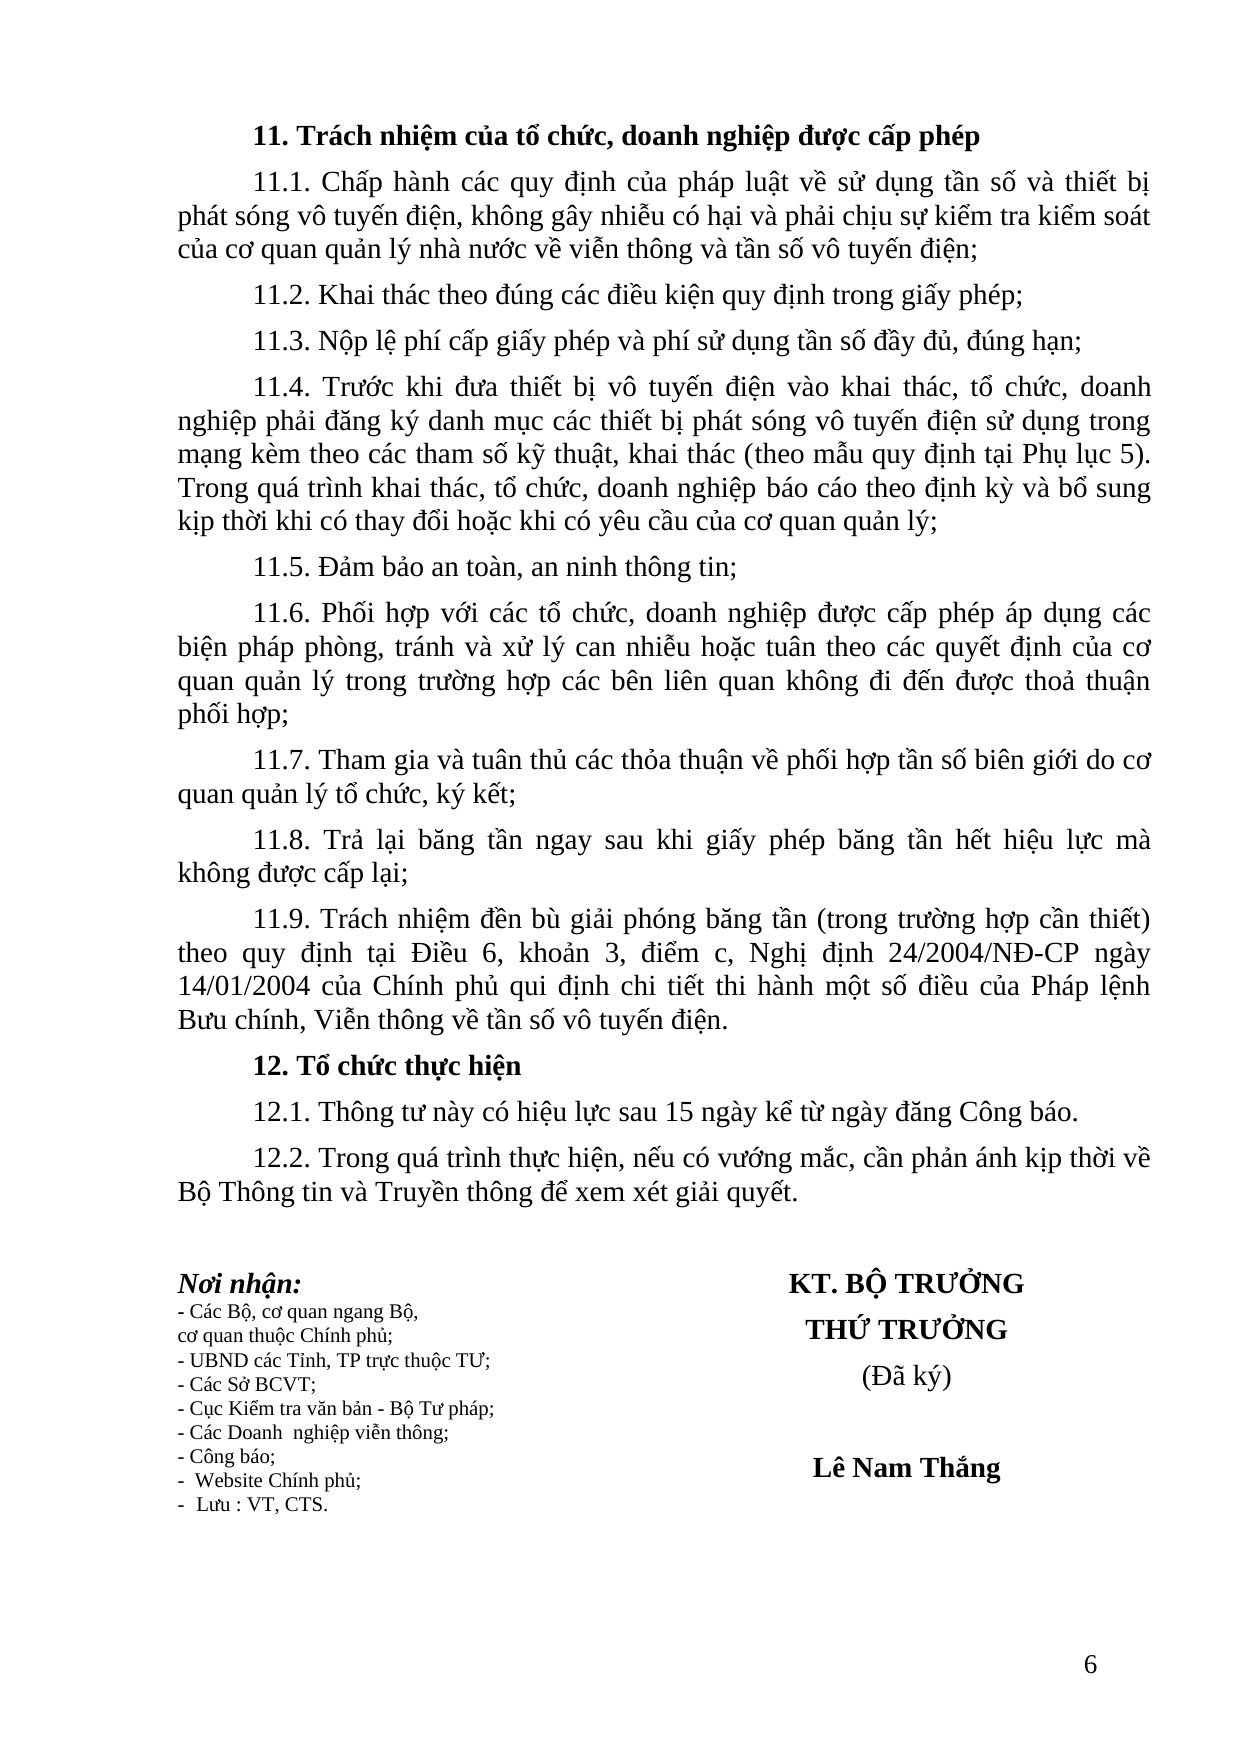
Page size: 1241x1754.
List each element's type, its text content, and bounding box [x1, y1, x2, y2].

text 12.2. Trong quá trình thực hiện, nếu có vướng mắc, cần phản ánh kịp thời về Bộ Thông tin và Truyền thông để xem xét giải quyết. [177, 1140, 1152, 1207]
text 12.1. Thông tư này có hiệu lực sau 15 ngày kể từ ngày đăng Công báo. [252, 1094, 1152, 1128]
text 11.4. Trước khi đưa thiết bị vô tuyến điện vào khai thác, tổ chức, doanh nghiệp phải đăng ký danh mục các thiết bị phát sóng vô tuyến điện sử dụng trong mạng kèm theo các tham số kỹ thuật, khai thác (theo mẫu quy định tại Phụ lục 5). Trong quá trình khai thác, tổ chức, doanh nghiệp báo cáo theo định kỳ và bổ sung kịp thời khi có thay đổi hoặc khi có yêu cầu của cơ quan quản lý; [177, 369, 1152, 537]
text 11. Trách nhiệm của tổ chức, doanh nghiệp được cấp phép [177, 118, 1152, 152]
text 11.6. Phối hợp với các tổ chức, doanh nghiệp được cấp phép áp dụng các biện pháp phòng, tránh và xử lý can nhiễu hoặc tuân theo các quyết định của cơ quan quản lý trong trường hợp các bên liên quan không đi đến được thoả thuận phối hợp; [177, 596, 1152, 730]
text 11.3. Nộp lệ phí cấp giấy phép và phí sử dụng tần số đầy đủ, đúng hạn; [177, 323, 1152, 357]
table_header KT. BỘ TRƯỞNG THỨ TRƯỞNG (Đã ký) Lê Nam Thắng [650, 1253, 1133, 1562]
text 11.8. Trả lại băng tần ngay sau khi giấy phép băng tần hết hiệu lực mà không được cấp lại; [177, 822, 1152, 889]
text 12. Tổ chức thực hiện [252, 1048, 1152, 1082]
text 11.9. Trách nhiệm đền bù giải phóng băng tần (trong trường hợp cần thiết) theo quy định tại Điều 6, khoản 3, điểm c, Nghị định 24/2004/NĐ-CP ngày 14/01/2004 của Chính phủ qui định chi tiết thi hành một số điều của Pháp lệnh Bưu chính, Viễn thông về tần số vô tuyến điện. [177, 901, 1152, 1036]
table_header Nơi nhận: - Các Bộ, cơ quan ngang Bộ, cơ quan thuộc Chính phủ; - UBND các Tỉnh, TP trực thuộc TƯ; - Các Sở BCVT; - Cục Kiểm tra văn bản - Bộ Tư pháp; - Các Doanh nghiệp viễn thông; - Công báo; - Website Chính phủ; Lưu : VT, CTS. [166, 1253, 650, 1562]
text 11.7. Tham gia và tuân thủ các thỏa thuận về phối hợp tần số biên giới do cơ quan quản lý tổ chức, ký kết; [177, 742, 1152, 809]
text 11.2. Khai thác theo đúng các điều kiện quy định trong giấy phép; [177, 277, 1152, 311]
text 11.5. Đảm bảo an toàn, an ninh thông tin; [177, 549, 1152, 583]
text 11.1. Chấp hành các quy định của pháp luật về sử dụng tần số và thiết bị phát sóng vô tuyến điện, không gây nhiễu có hại và phải chịu sự kiểm tra kiểm soát của cơ quan quản lý nhà nước về viễn thông và tần số vô tuyến điện; [177, 164, 1152, 265]
